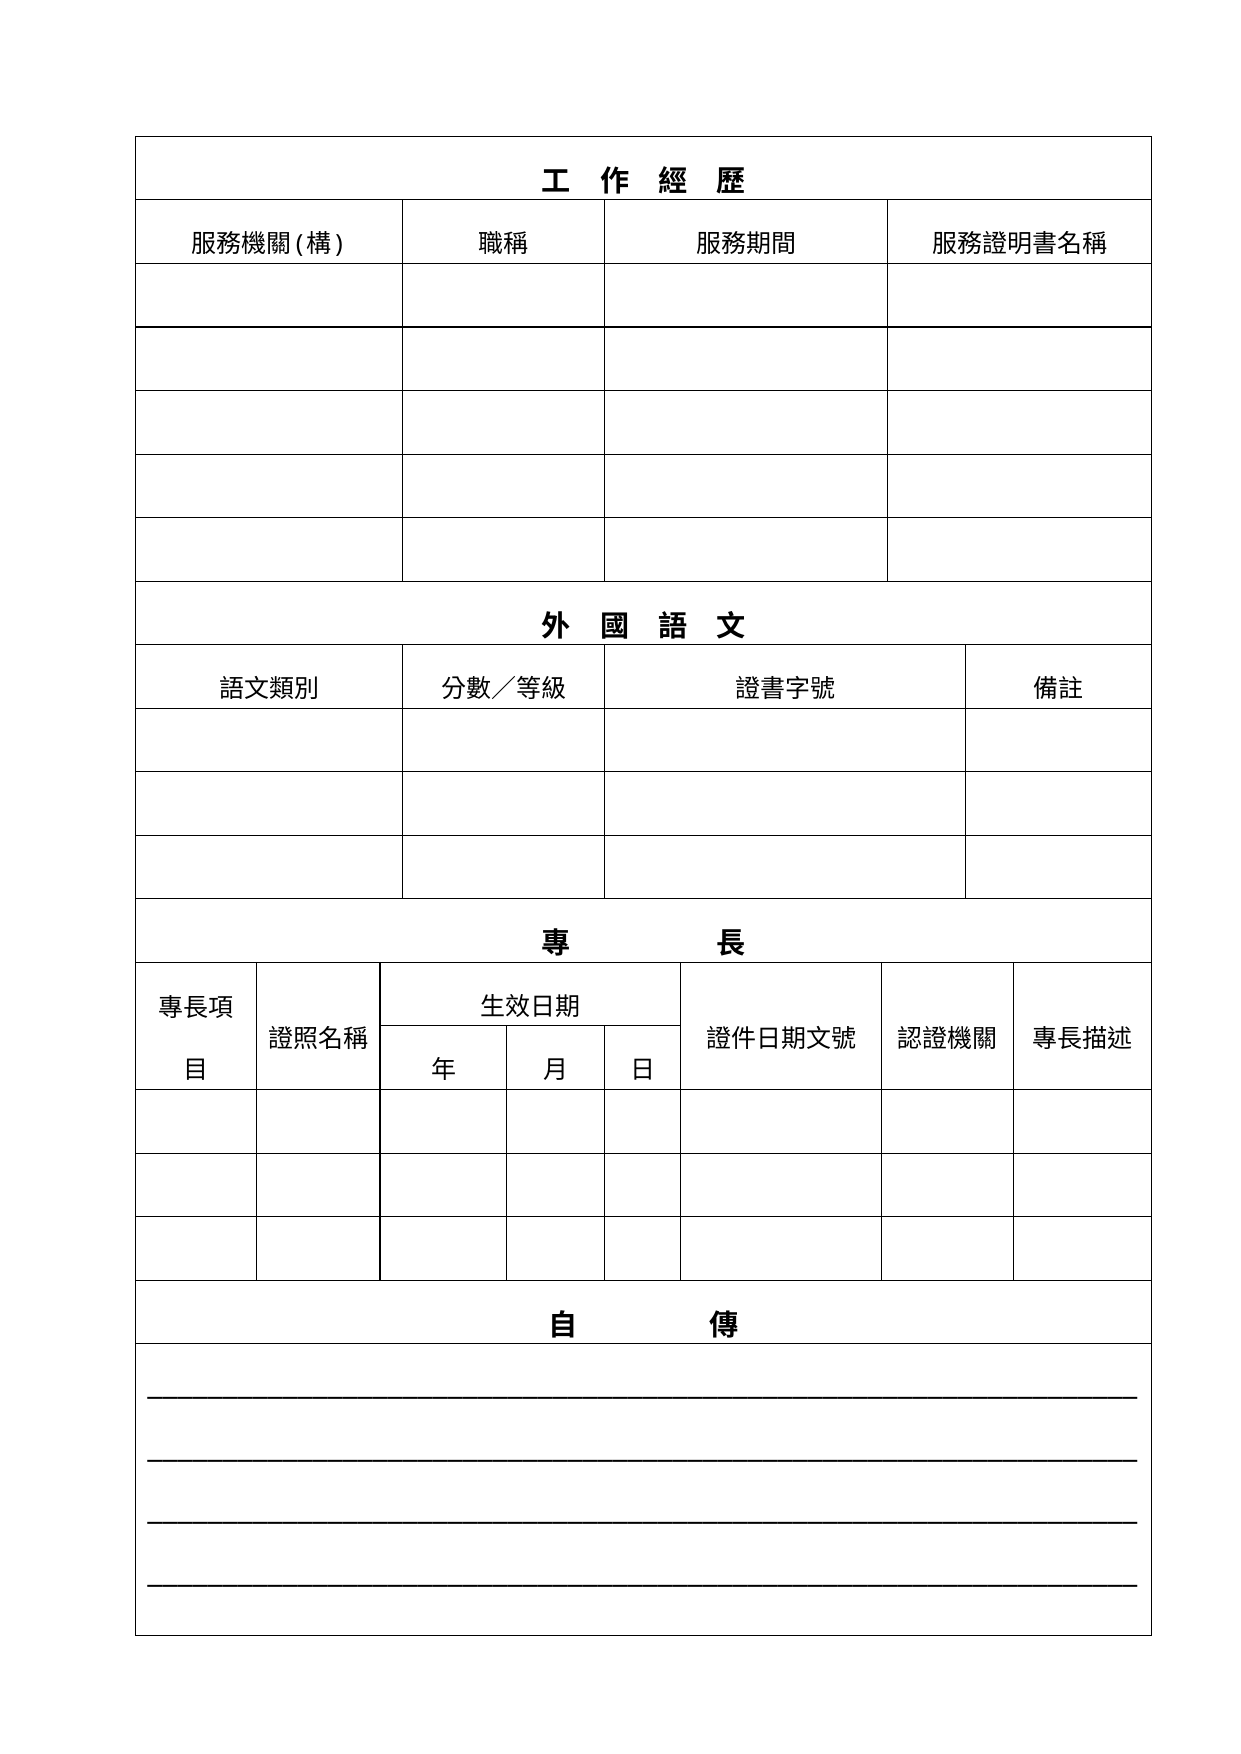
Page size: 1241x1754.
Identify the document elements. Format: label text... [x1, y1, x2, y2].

table_cell [257, 1217, 379, 1279]
table_cell [882, 1090, 1013, 1152]
table_cell [257, 1090, 379, 1152]
table_cell [403, 264, 604, 326]
table_cell 認證機關 [882, 963, 1013, 1089]
table_cell [605, 518, 887, 581]
table_cell [136, 1090, 256, 1152]
table_cell [605, 1090, 680, 1152]
table_cell [136, 1154, 256, 1216]
table_cell [605, 328, 887, 390]
table_cell [136, 264, 402, 326]
table_cell [966, 709, 1151, 771]
table_cell [381, 1090, 506, 1152]
table_cell [888, 391, 1151, 453]
table_cell [681, 1217, 881, 1279]
table_cell [605, 391, 887, 453]
table_cell 自 傳 [136, 1281, 1151, 1343]
table_cell [882, 1154, 1013, 1216]
table_cell [888, 264, 1151, 326]
table_cell [681, 1154, 881, 1216]
table_cell [381, 1217, 506, 1279]
table_cell [681, 1090, 881, 1152]
table_cell [1014, 1217, 1151, 1279]
table_cell 年 [381, 1026, 506, 1089]
table_cell [403, 709, 604, 771]
table_cell [966, 772, 1151, 835]
table_cell [888, 518, 1151, 581]
table_cell [136, 836, 402, 898]
table_cell 日 [605, 1026, 680, 1089]
table_cell [257, 1154, 379, 1216]
table_cell [403, 328, 604, 390]
table_cell [605, 836, 965, 898]
table_cell [136, 518, 402, 581]
table_cell [403, 836, 604, 898]
table_cell [605, 709, 965, 771]
table_cell 備註 [966, 645, 1151, 708]
table_cell 證件日期文號 [681, 963, 881, 1089]
table_cell 專長項目 [136, 963, 256, 1089]
table_cell [403, 772, 604, 835]
table_cell [136, 772, 402, 835]
table_cell [888, 455, 1151, 517]
table_cell 專長描述 [1014, 963, 1151, 1089]
table_cell [882, 1217, 1013, 1279]
table_cell [605, 1154, 680, 1216]
table_cell [605, 264, 887, 326]
table_cell [403, 518, 604, 581]
table_cell [605, 455, 887, 517]
table_cell 生效日期 [381, 963, 680, 1025]
table_cell 語文類別 [136, 645, 402, 708]
table_cell [381, 1154, 506, 1216]
table_cell 職稱 [403, 200, 604, 263]
table_cell [507, 1217, 604, 1279]
table_cell [507, 1154, 604, 1216]
table_cell [136, 455, 402, 517]
table_cell [605, 1217, 680, 1279]
table_cell 月 [507, 1026, 604, 1089]
table_cell [403, 391, 604, 453]
table_cell [966, 836, 1151, 898]
table_cell [1014, 1090, 1151, 1152]
table_cell [136, 328, 402, 390]
table_cell 分數／等級 [403, 645, 604, 708]
table_cell 工 作 經 歷 [136, 137, 1151, 199]
table_cell [136, 391, 402, 453]
table_cell 外 國 語 文 [136, 582, 1151, 644]
table_cell 服務期間 [605, 200, 887, 263]
table_cell 服務證明書名稱 [888, 200, 1151, 263]
table_cell ________________________________________________________________________________________________________________________________________________________________________________________________________________________________________________________________________ [136, 1344, 1151, 1635]
table_cell [1014, 1154, 1151, 1216]
table_cell [403, 455, 604, 517]
table_cell [136, 1217, 256, 1279]
table_cell 專 長 [136, 899, 1151, 962]
table_cell [136, 709, 402, 771]
table_cell [507, 1090, 604, 1152]
table_cell 證書字號 [605, 645, 965, 708]
table_cell [888, 328, 1151, 390]
table_cell 服務機關(構) [136, 200, 402, 263]
table_cell [605, 772, 965, 835]
table_cell 證照名稱 [257, 963, 379, 1089]
